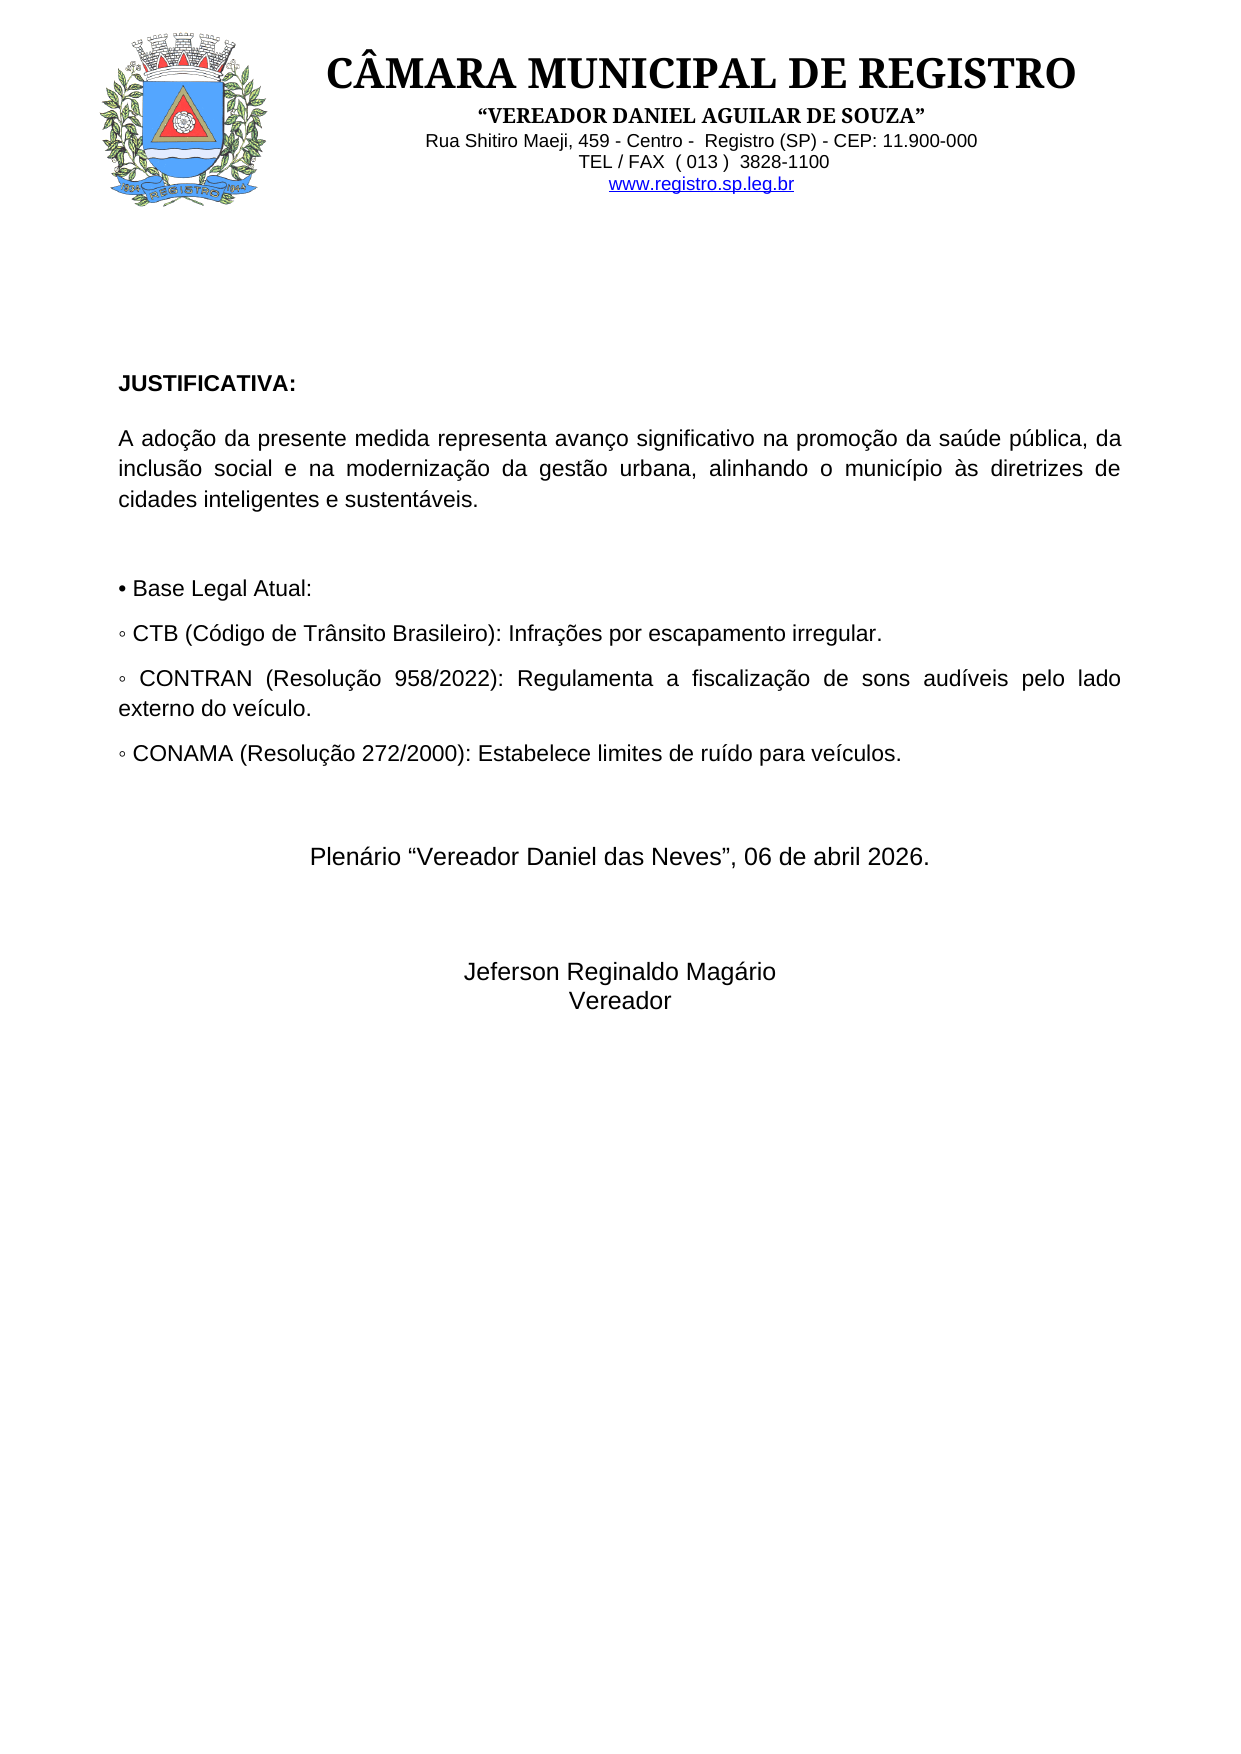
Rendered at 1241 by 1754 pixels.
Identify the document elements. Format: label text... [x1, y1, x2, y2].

text A adoção da presente medida representa avanço significativo na promoção da saúde pública, da inclusão social e na modernização da gestão urbana, alinhando o município às diretrizes de cidades inteligentes e sustentáveis. [118, 425, 1122, 512]
text ◦ CONTRAN (Resolução 958/2022): Regulamenta a fiscalização de sons audíveis pelo lado externo do veículo. [118, 665, 1122, 721]
text Vereador [118, 986, 1122, 1014]
text JUSTIFICATIVA: [118, 370, 1122, 396]
text Jeferson Reginaldo Magário [118, 957, 1122, 986]
text ◦ CTB (Código de Trânsito Brasileiro): Infrações por escapamento irregular. [118, 620, 1122, 646]
text Plenário “Vereador Daniel das Neves”, 06 de abril 2026. [118, 842, 1122, 871]
text ◦ CONAMA (Resolução 272/2000): Estabelece limites de ruído para veículos. [118, 740, 1122, 766]
text • Base Legal Atual: [118, 575, 1122, 602]
